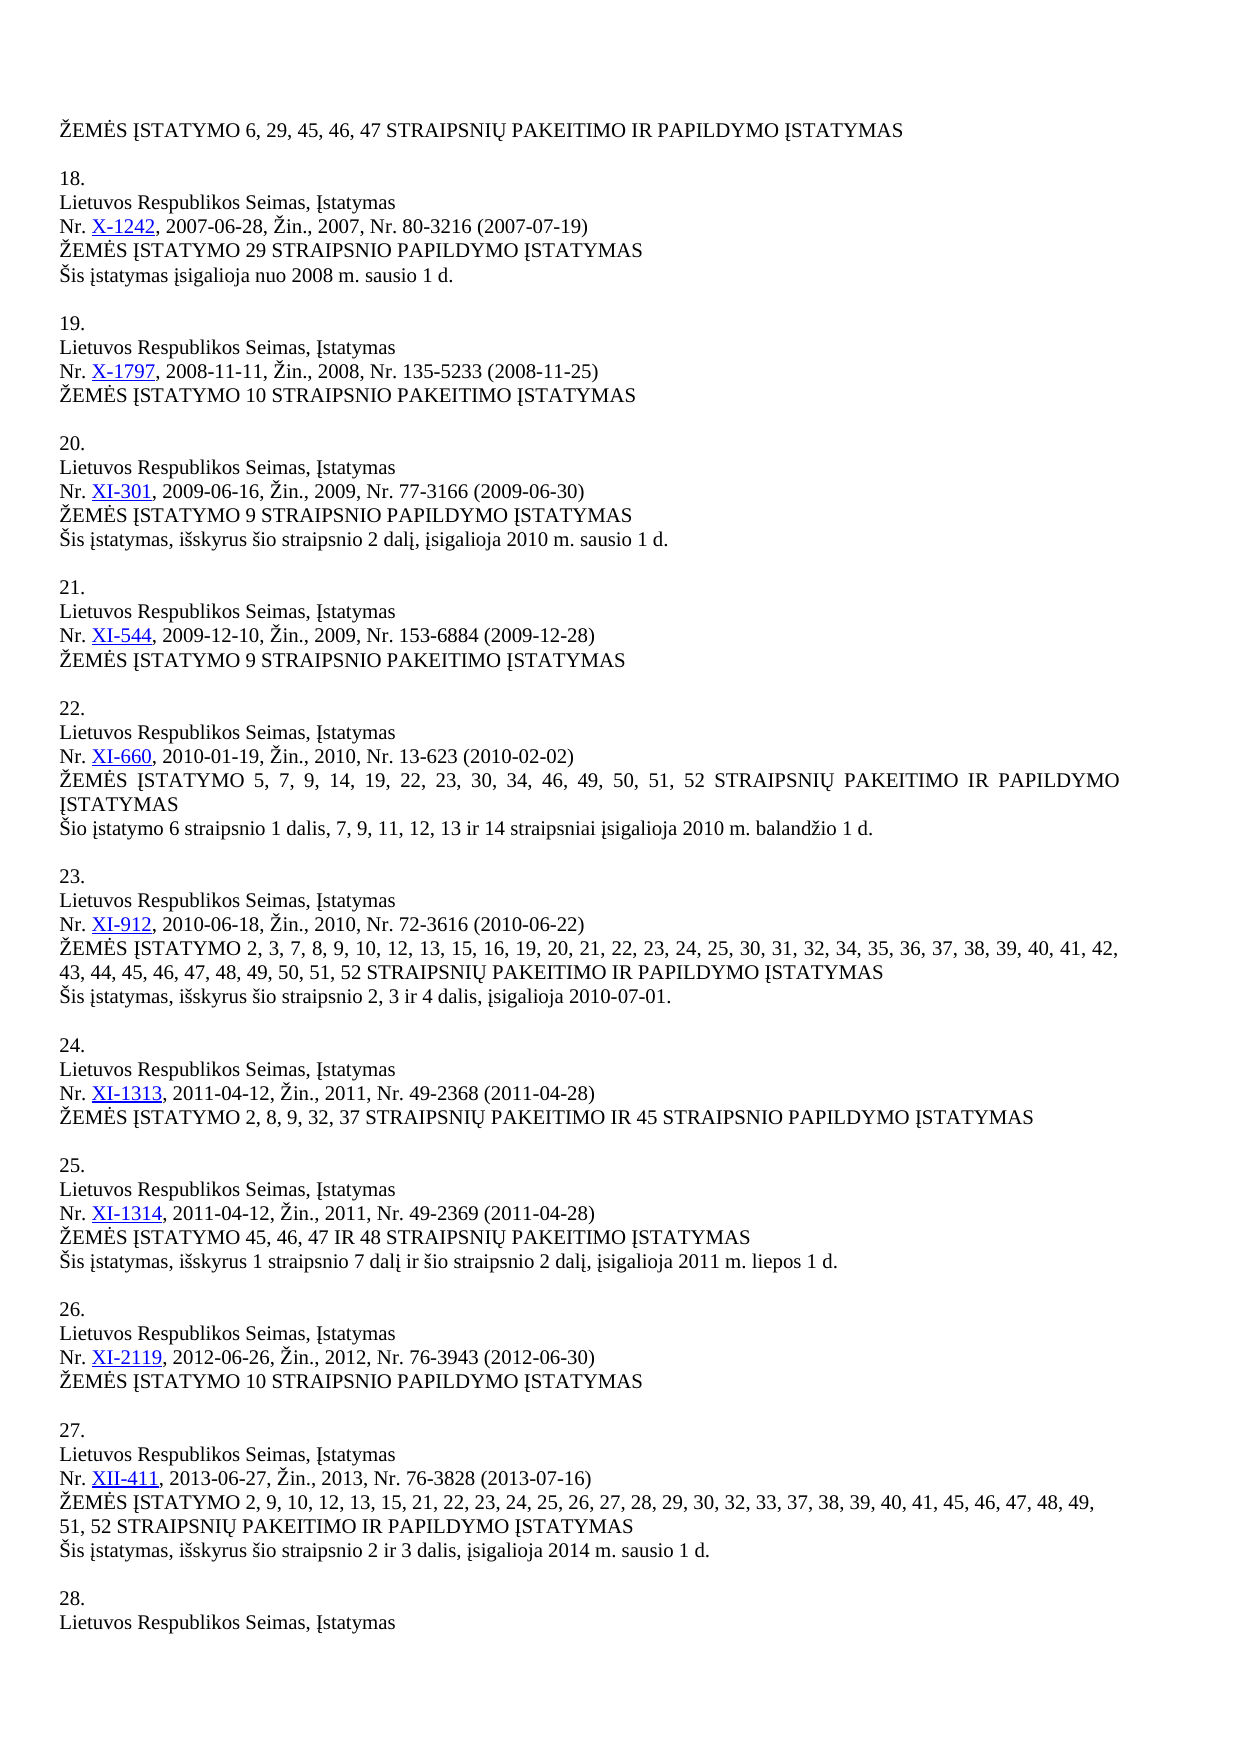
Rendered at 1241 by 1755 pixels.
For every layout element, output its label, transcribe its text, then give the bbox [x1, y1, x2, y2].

text ŽEMĖS ĮSTATYMO 6, 29, 45, 46, 47 STRAIPSNIŲ PAKEITIMO IR PAPILDYMO ĮSTATYMAS [59, 118, 1122, 142]
text ŽEMĖS ĮSTATYMO 29 STRAIPSNIO PAPILDYMO ĮSTATYMAS [59, 238, 1122, 262]
text 25. [59, 1153, 1122, 1177]
text Nr. XI-1313, 2011-04-12, Žin., 2011, Nr. 49-2368 (2011-04-28) [59, 1081, 1122, 1105]
text Nr. XI-544, 2009-12-10, Žin., 2009, Nr. 153-6884 (2009-12-28) [59, 623, 1122, 647]
text ŽEMĖS ĮSTATYMO 2, 8, 9, 32, 37 STRAIPSNIŲ PAKEITIMO IR 45 STRAIPSNIO PAPILDYMO ĮSTATYMAS [59, 1105, 1122, 1129]
text Lietuvos Respublikos Seimas, Įstatymas [59, 1177, 1122, 1201]
text Šis įstatymas, išskyrus šio straipsnio 2, 3 ir 4 dalis, įsigalioja 2010-07-01. [59, 984, 1122, 1008]
text Lietuvos Respublikos Seimas, Įstatymas [59, 1442, 1122, 1466]
text ŽEMĖS ĮSTATYMO 5, 7, 9, 14, 19, 22, 23, 30, 34, 46, 49, 50, 51, 52 STRAIPSNIŲ PAKEITIMO IR PAPILDYMO ĮSTATYMAS [59, 768, 1122, 816]
text Lietuvos Respublikos Seimas, Įstatymas [59, 1057, 1122, 1081]
text Nr. XI-912, 2010-06-18, Žin., 2010, Nr. 72-3616 (2010-06-22) [59, 912, 1122, 936]
text ŽEMĖS ĮSTATYMO 10 STRAIPSNIO PAKEITIMO ĮSTATYMAS [59, 383, 1122, 407]
text Lietuvos Respublikos Seimas, Įstatymas [59, 599, 1122, 623]
text Nr. XI-1314, 2011-04-12, Žin., 2011, Nr. 49-2369 (2011-04-28) [59, 1201, 1122, 1225]
text Nr. X-1242, 2007-06-28, Žin., 2007, Nr. 80-3216 (2007-07-19) [59, 214, 1122, 238]
text Šio įstatymo 6 straipsnio 1 dalis, 7, 9, 11, 12, 13 ir 14 straipsniai įsigalioja 2010 m. balandžio 1 d. [59, 816, 1122, 840]
text Nr. XI-2119, 2012-06-26, Žin., 2012, Nr. 76-3943 (2012-06-30) [59, 1345, 1122, 1369]
text Šis įstatymas, išskyrus 1 straipsnio 7 dalį ir šio straipsnio 2 dalį, įsigalioja 2011 m. liepos 1 d. [59, 1249, 1122, 1273]
text 21. [59, 575, 1122, 599]
text ŽEMĖS ĮSTATYMO 45, 46, 47 IR 48 STRAIPSNIŲ PAKEITIMO ĮSTATYMAS [59, 1225, 1122, 1249]
text Šis įstatymas įsigalioja nuo 2008 m. sausio 1 d. [59, 262, 1122, 287]
text Lietuvos Respublikos Seimas, Įstatymas [59, 1610, 1122, 1634]
text Lietuvos Respublikos Seimas, Įstatymas [59, 1321, 1122, 1345]
text 24. [59, 1032, 1122, 1057]
text ŽEMĖS ĮSTATYMO 9 STRAIPSNIO PAKEITIMO ĮSTATYMAS [59, 647, 1122, 672]
text Lietuvos Respublikos Seimas, Įstatymas [59, 455, 1122, 479]
text 22. [59, 696, 1122, 720]
text 23. [59, 864, 1122, 888]
text Šis įstatymas, išskyrus šio straipsnio 2 dalį, įsigalioja 2010 m. sausio 1 d. [59, 527, 1122, 551]
text 19. [59, 311, 1122, 335]
text Nr. XI-301, 2009-06-16, Žin., 2009, Nr. 77-3166 (2009-06-30) [59, 479, 1122, 503]
text ŽEMĖS ĮSTATYMO 2, 3, 7, 8, 9, 10, 12, 13, 15, 16, 19, 20, 21, 22, 23, 24, 25, 30, 31, 32, 34, 35, 36, 37, 38, 39, 40, 41, 42, 43, 44, 45, 46, 47, 48, 49, 50, 51, 52 STRAIPSNIŲ PAKEITIMO IR PAPILDYMO ĮSTATYMAS [59, 936, 1122, 984]
text ŽEMĖS ĮSTATYMO 10 STRAIPSNIO PAPILDYMO ĮSTATYMAS [59, 1369, 1122, 1393]
text ŽEMĖS ĮSTATYMO 9 STRAIPSNIO PAPILDYMO ĮSTATYMAS [59, 503, 1122, 527]
text 27. [59, 1417, 1122, 1442]
text Lietuvos Respublikos Seimas, Įstatymas [59, 720, 1122, 744]
text ŽEMĖS ĮSTATYMO 2, 9, 10, 12, 13, 15, 21, 22, 23, 24, 25, 26, 27, 28, 29, 30, 32, 33, 37, 38, 39, 40, 41, 45, 46, 47, 48, 49, 51, 52 STRAIPSNIŲ PAKEITIMO IR PAPILDYMO ĮSTATYMAS [59, 1490, 1122, 1538]
text 26. [59, 1297, 1122, 1321]
text Lietuvos Respublikos Seimas, Įstatymas [59, 190, 1122, 214]
text Nr. XI-660, 2010-01-19, Žin., 2010, Nr. 13-623 (2010-02-02) [59, 744, 1122, 768]
text Šis įstatymas, išskyrus šio straipsnio 2 ir 3 dalis, įsigalioja 2014 m. sausio 1 d. [59, 1538, 1122, 1562]
text 28. [59, 1586, 1122, 1610]
text Lietuvos Respublikos Seimas, Įstatymas [59, 335, 1122, 359]
text 18. [59, 166, 1122, 190]
text Nr. X-1797, 2008-11-11, Žin., 2008, Nr. 135-5233 (2008-11-25) [59, 359, 1122, 383]
text Lietuvos Respublikos Seimas, Įstatymas [59, 888, 1122, 912]
text 20. [59, 431, 1122, 455]
text Nr. XII-411, 2013-06-27, Žin., 2013, Nr. 76-3828 (2013-07-16) [59, 1466, 1122, 1490]
